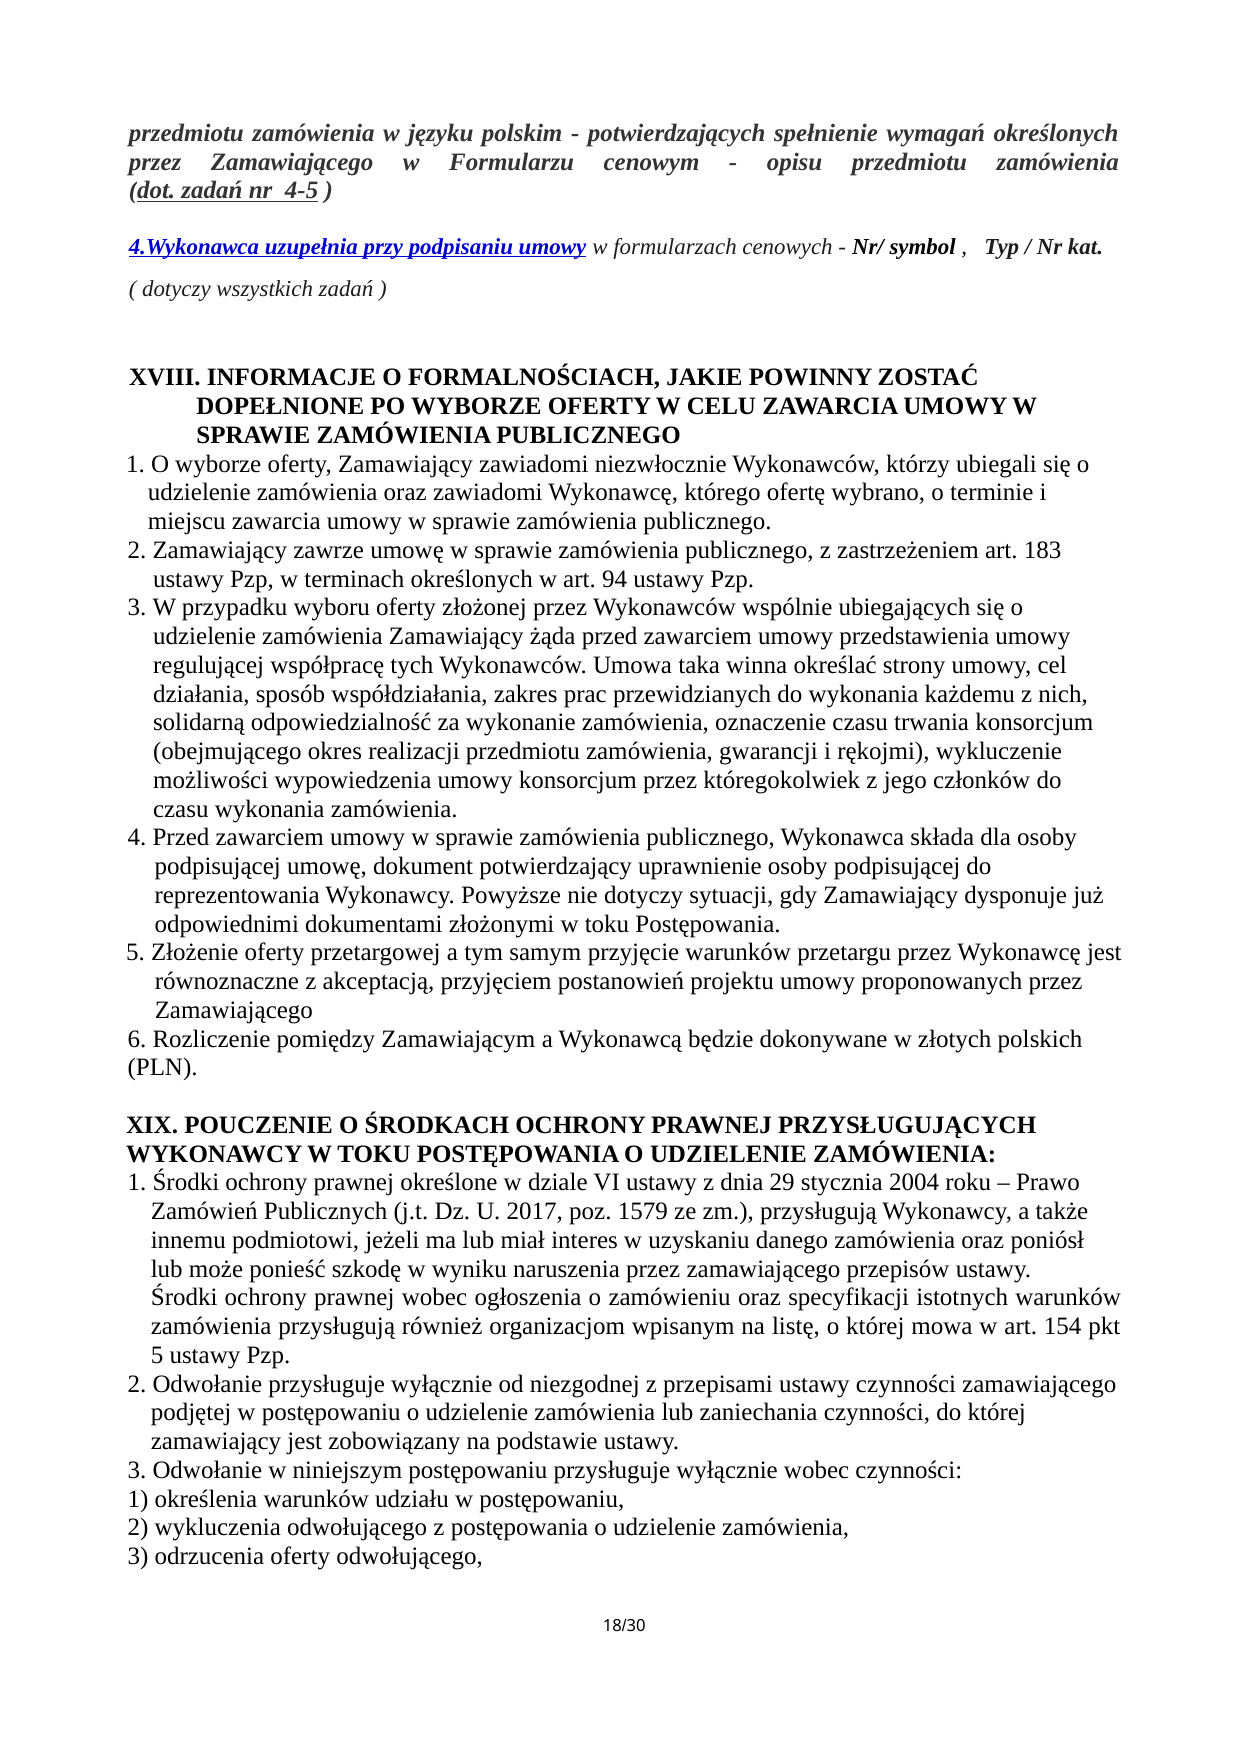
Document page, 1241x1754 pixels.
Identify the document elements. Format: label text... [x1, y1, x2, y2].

text 2. Odwołanie przysługuje wyłącznie od niezgodnej z przepisami ustawy czynności zamawiającego podjętej w postępowaniu o udzielenie zamówienia lub zaniechania czynności, do której zamawiający jest zobowiązany na podstawie ustawy. [127, 1369, 1122, 1455]
text 1. Środki ochrony prawnej określone w dziale VI ustawy z dnia 29 stycznia 2004 roku – Prawo Zamówień Publicznych (j.t. Dz. U. 2017, poz. 1579 ze zm.), przysługują Wykonawcy, a także innemu podmiotowi, jeżeli ma lub miał interes w uzyskaniu danego zamówienia oraz poniósł lub może ponieść szkodę w wyniku naruszenia przez zamawiającego przepisów ustawy. [127, 1167, 1122, 1282]
text 4. Przed zawarciem umowy w sprawie zamówienia publicznego, Wykonawca składa dla osoby podpisującej umowę, dokument potwierdzający uprawnienie osoby podpisującej do reprezentowania Wykonawcy. Powyższe nie dotyczy sytuacji, gdy Zamawiający dysponuje już odpowiednimi dokumentami złożonymi w toku Postępowania. [127, 822, 1122, 937]
text 4.Wykonawca uzupełnia przy podpisaniu umowy w formularzach cenowych - Nr/ symbol , Typ / Nr kat. ( dotyczy wszystkich zadań ) [128, 233, 1122, 305]
list 6. Rozliczenie pomiędzy Zamawiającym a Wykonawcą będzie dokonywane w złotych polskich (PLN). [127, 1024, 1122, 1081]
text XIX. POUCZENIE O ŚRODKACH OCHRONY PRAWNEJ PRZYSŁUGUJĄCYCH WYKONAWCY W TOKU POSTĘPOWANIA O UDZIELENIE ZAMÓWIENIA: [126, 1110, 1122, 1167]
text 3. Odwołanie w niniejszym postępowaniu przysługuje wyłącznie wobec czynności: [127, 1455, 1122, 1484]
text przedmiotu zamówienia w języku polskim - potwierdzających spełnienie wymagań określonych przez Zamawiającego w Formularzu cenowym - opisu przedmiotu zamówienia (dot. zadań nr 4-5 ) [128, 118, 1122, 204]
text 3. W przypadku wyboru oferty złożonej przez Wykonawców wspólnie ubiegających się o udzielenie zamówienia Zamawiający żąda przed zawarciem umowy przedstawienia umowy regulującej współpracę tych Wykonawców. Umowa taka winna określać strony umowy, cel działania, sposób współdziałania, zakres prac przewidzianych do wykonania każdemu z nich, solidarną odpowiedzialność za wykonanie zamówienia, oznaczenie czasu trwania konsorcjum (obejmującego okres realizacji przedmiotu zamówienia, gwarancji i rękojmi), wykluczenie możliwości wypowiedzenia umowy konsorcjum przez któregokolwiek z jego członków do czasu wykonania zamówienia. [127, 592, 1122, 822]
text 3) odrzucenia oferty odwołującego, [127, 1541, 1122, 1570]
text 2) wykluczenia odwołującego z postępowania o udzielenie zamówienia, [127, 1512, 1122, 1541]
text 1. O wyborze oferty, Zamawiający zawiadomi niezwłocznie Wykonawców, którzy ubiegali się o udzielenie zamówienia oraz zawiadomi Wykonawcę, którego ofertę wybrano, o terminie i miejscu zawarcia umowy w sprawie zamówienia publicznego. [126, 449, 1122, 535]
text XVIII. INFORMACJE O FORMALNOŚCIACH, JAKIE POWINNY ZOSTAĆ DOPEŁNIONE PO WYBORZE OFERTY W CELU ZAWARCIA UMOWY W SPRAWIE ZAMÓWIENIA PUBLICZNEGO [129, 362, 1122, 449]
text 5. Złożenie oferty przetargowej a tym samym przyjęcie warunków przetargu przez Wykonawcę jest równoznaczne z akceptacją, przyjęciem postanowień projektu umowy proponowanych przez Zamawiającego [126, 937, 1122, 1024]
text Środki ochrony prawnej wobec ogłoszenia o zamówieniu oraz specyfikacji istotnych warunków zamówienia przysługują również organizacjom wpisanym na listę, o której mowa w art. 154 pkt 5 ustawy Pzp. [151, 1282, 1122, 1369]
text 1) określenia warunków udziału w postępowaniu, [127, 1484, 1122, 1512]
text 2. Zamawiający zawrze umowę w sprawie zamówienia publicznego, z zastrzeżeniem art. 183 ustawy Pzp, w terminach określonych w art. 94 ustawy Pzp. [127, 535, 1122, 592]
